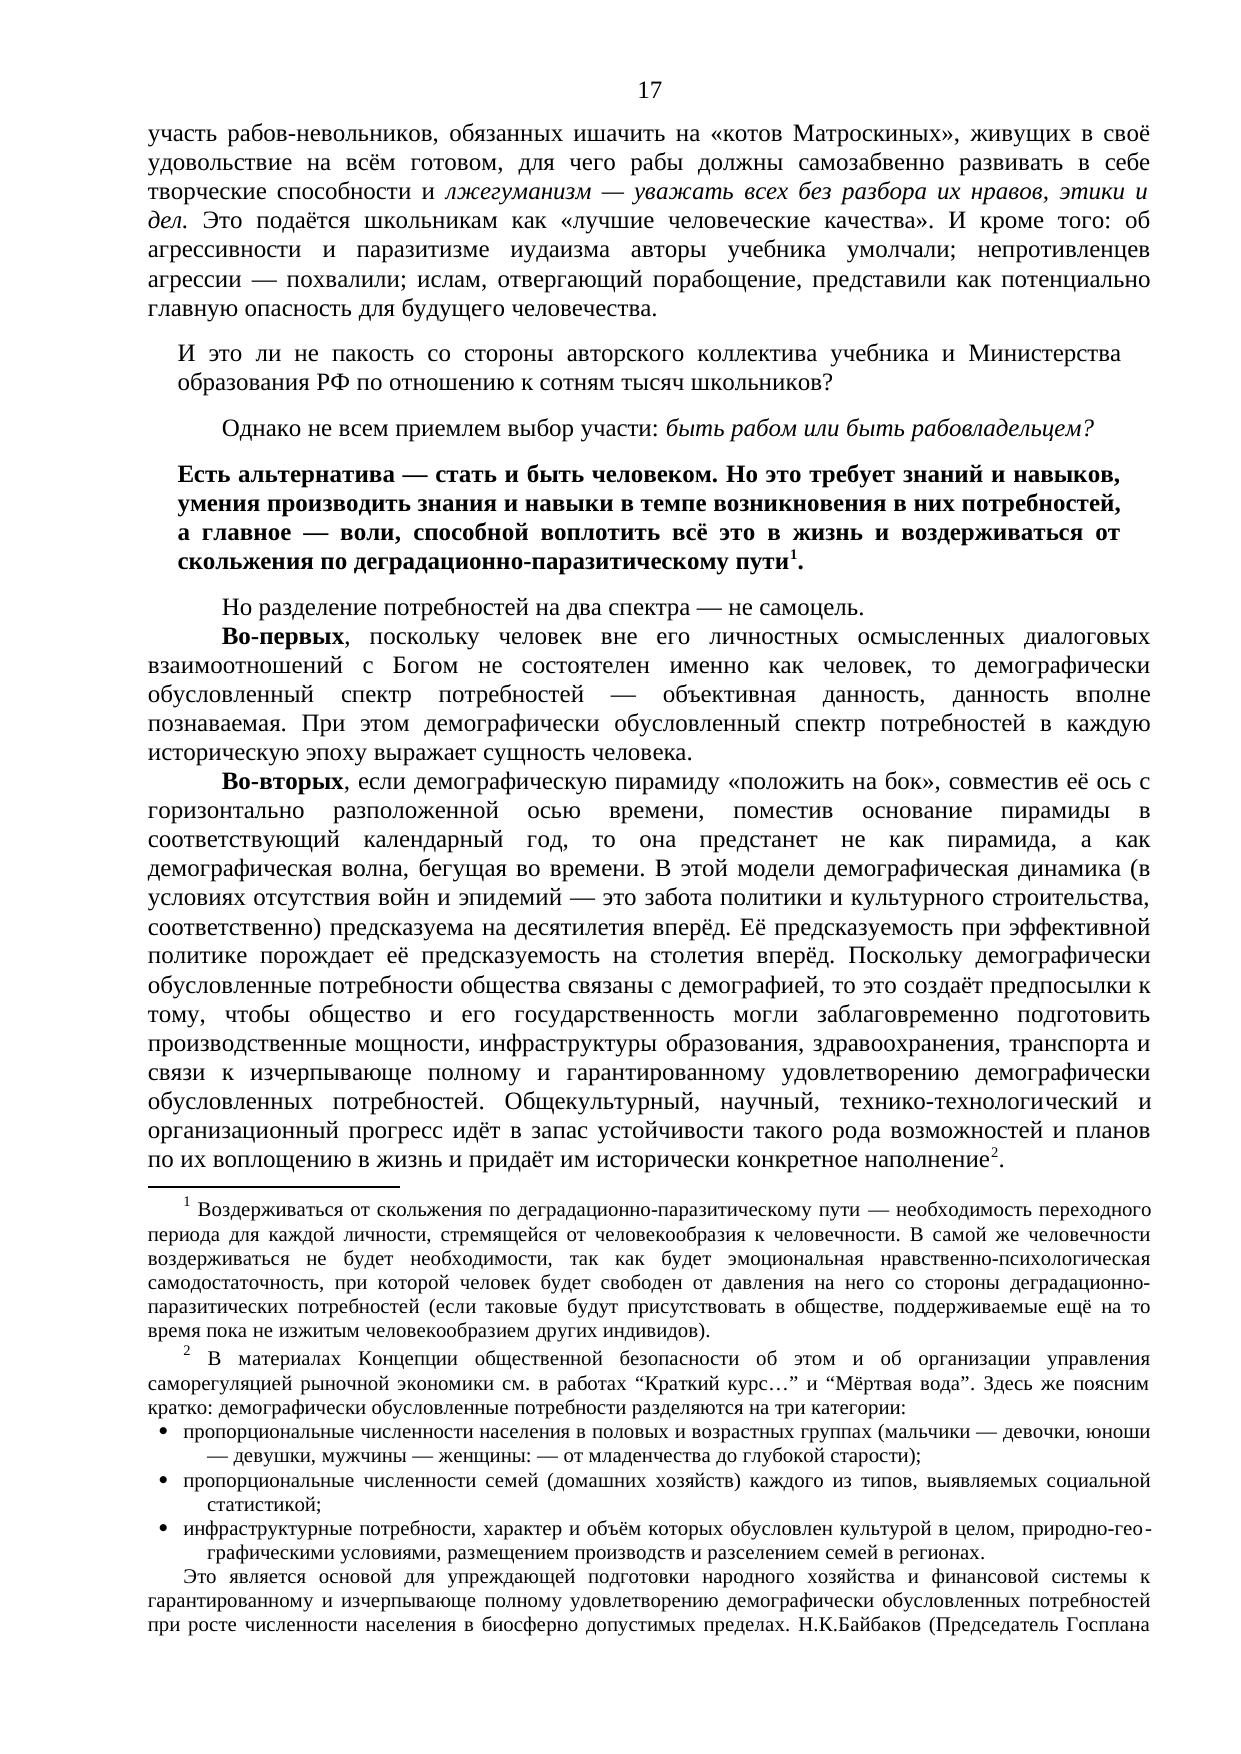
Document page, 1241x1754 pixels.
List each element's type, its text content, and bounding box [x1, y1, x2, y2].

text Во-первых, поскольку человек вне его личностных осмысленных диалоговых взаимоотношений с Богом не состоятелен именно как человек, то демографически обусловленный спектр потребностей — объективная данность, данность вполне познаваемая. При этом демографически обусловленный спектр потребностей в каждую историческую эпоху выражает сущность человека. [148, 621, 1152, 766]
text Есть альтернатива — стать и быть человеком. Но это требует знаний и навыков, умения производить знания и навыки в темпе возникновения в них потребностей, а главное — воли, способной воплотить всё это в жизнь и воздерживаться от скольжения по деградационно-паразитическому пути. [177, 459, 1122, 575]
text И это ли не пакость со стороны авторского коллектива учебника и Министерства образования РФ по отношению к сотням тысяч школьников? [177, 338, 1122, 396]
text Это является основой для упреждающей подготовки народного хозяйства и финансовой системы к гарантированному и изчерпывающе полному удовлетворению демографически обусловленных потребностей при росте численности населения в биосферно допустимых пределах. Н.К.Байбаков (Председатель Госплана [148, 1564, 1152, 1636]
list пропорциональные численности семей (домашних хозяйств) каждого из типов, выявляемых социальной статистикой; [159, 1467, 1152, 1516]
text Во-вторых, если демографическую пирамиду «положить на бок», совместив её ось с горизонтально разположенной осью времени, поместив основание пирамиды в соответствующий календарный год, то она предстанет не как пирамида, а как демографическая волна, бегущая во времени. В этой модели демографическая динамика (в условиях отсутствия войн и эпидемий — это забота политики и культурного строительства, соответственно) предсказуема на десятилетия вперёд. Её предсказуемость при эффективной политике порождает её предсказуемость на столетия вперёд. Поскольку демографически обусловленные потребности общества связаны с демографией, то это создаёт предпосылки к тому, чтобы общество и его государственность могли заблаговременно подготовить производственные мощности, инфраструктуры образования, здравоохранения, транспорта и связи к изчерпывающе полному и гарантированному удовлетворению демографически обусловленных потребностей. Общекультурный, научный, технико-технологи­чес­кий и организационный прогресс идёт в запас устойчивости такого рода возможностей и планов по их воплощению в жизнь и придаёт им исторически конкретное наполнение. [148, 766, 1152, 1173]
list инфраструктурные потребности, характер и объём которых обусловлен культурой в целом, природно-гео­гра­фи­ческими условиями, размещением производств и разселением семей в регионах. [159, 1516, 1152, 1564]
text Однако не всем приемлем выбор участи: быть рабом или быть рабовладельцем? [148, 413, 1152, 442]
text Но разделение потребностей на два спектра — не самоцель. [148, 592, 1152, 621]
text Воздерживаться от скольжения по деградационно-паразитическому пути — необходимость переходного периода для каждой личности, стремящейся от человекообразия к человечности. В самой же человечности воздерживаться не будет необходимости, так как будет эмоциональная нравственно-психологическая самодостаточность, при которой человек будет свободен от давления на него со стороны деградационно-паразитических потребностей (если таковые будут присутствовать в обществе, поддерживаемые ещё на то время пока не изжитым человекообразием других индивидов). [148, 1193, 1152, 1342]
text В материалах Концепции общественной безопасности об этом и об организации управления саморегуляцией рыночной экономики см. в работах “Краткий курс…” и “Мёртвая вода”. Здесь же поясним кратко: демографически обусловленные потребности разделяются на три категории: [148, 1342, 1152, 1419]
list пропорциональные численности населения в половых и возрастных группах (мальчики — девочки, юноши — девушки, мужчины — женщины: — от младенчества до глубокой старости); [159, 1419, 1152, 1467]
text участь рабов-невольников, обязанных ишачить на «котов Матроскиных», живущих в своё удовольствие на всём готовом, для чего рабы должны самозабвенно развивать в себе творческие способности и лжегуманизм — уважать всех без разбора их нравов, этики и дел. Это подаётся школьникам как «лучшие человеческие качества». И кроме того: об агрессивности и паразитизме иудаизма авторы учебника умолчали; непротивленцев агрессии — похвалили; ислам, отвергающий порабощение, представили как потенциально главную опасность для будущего человечества. [148, 118, 1152, 322]
